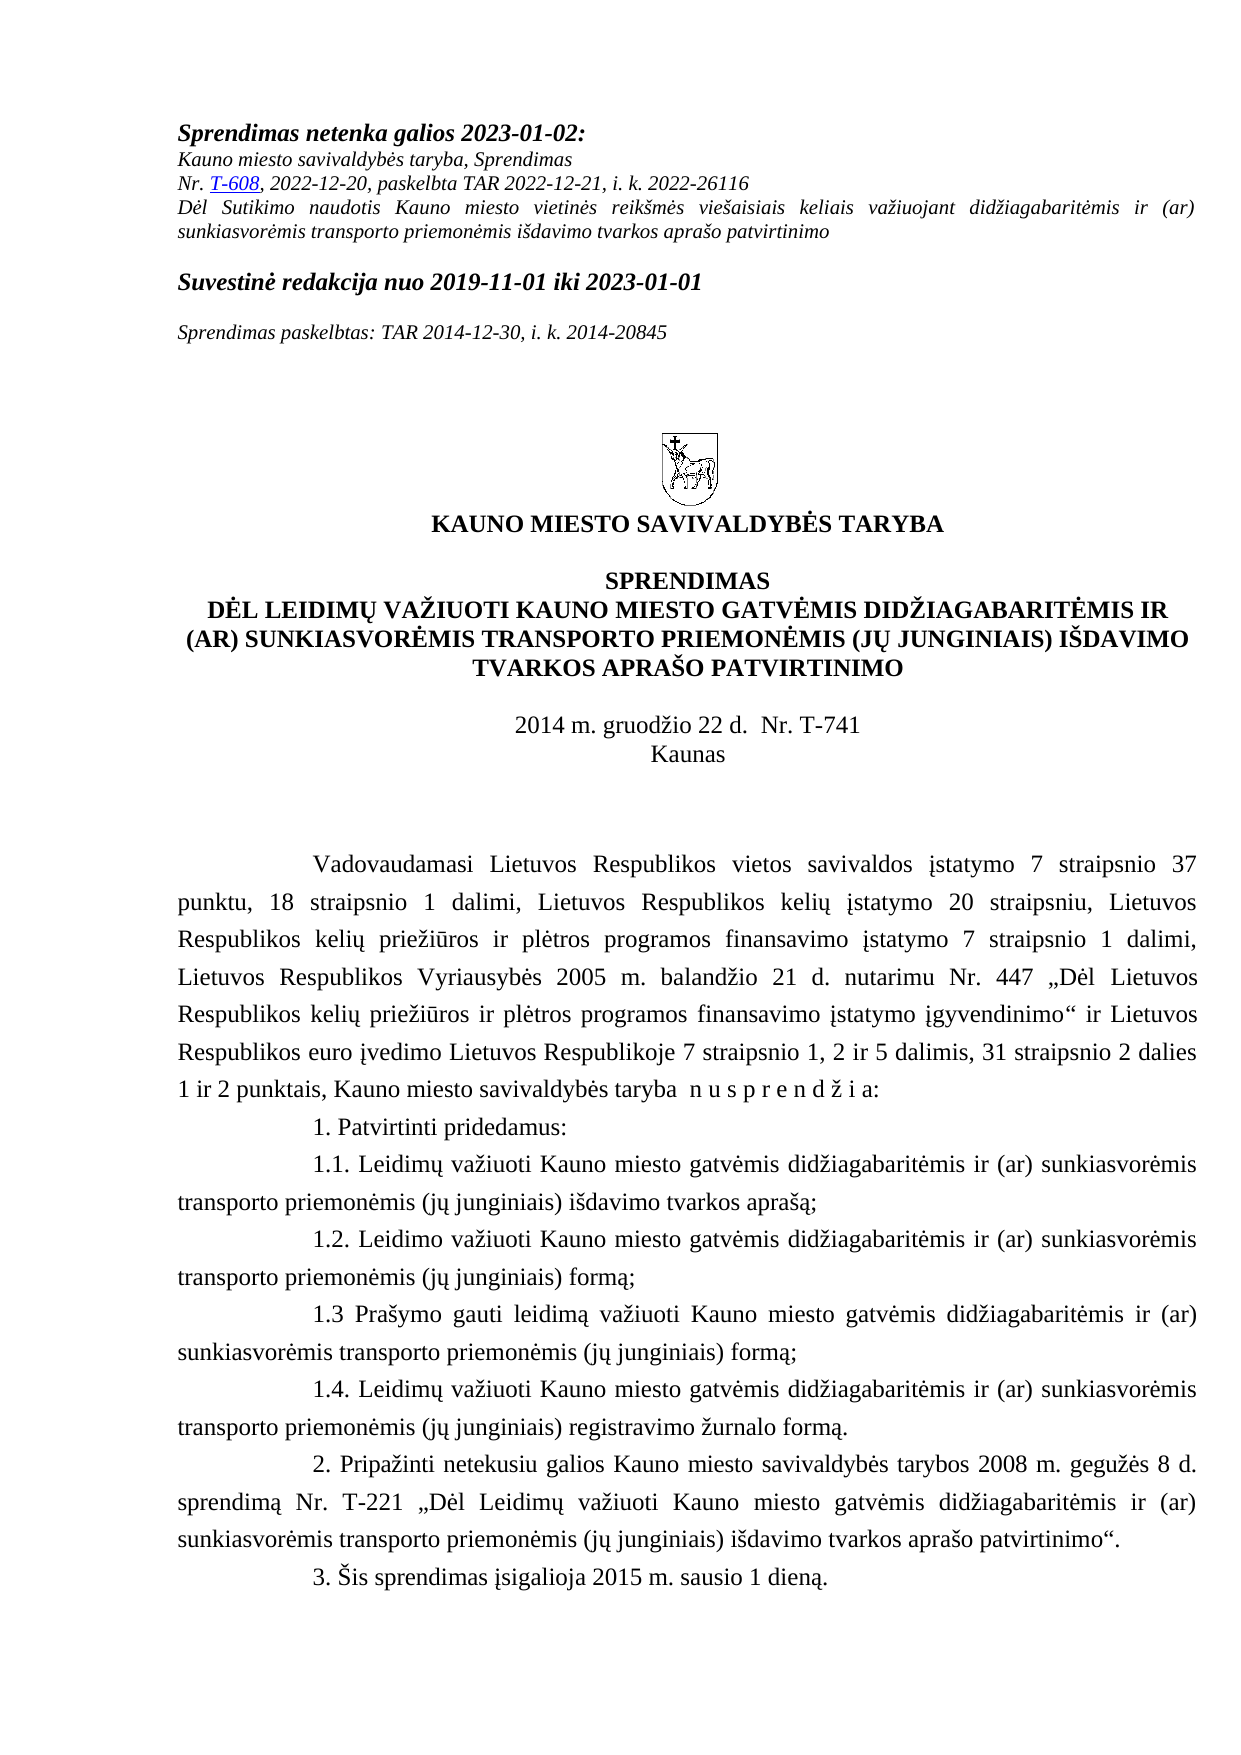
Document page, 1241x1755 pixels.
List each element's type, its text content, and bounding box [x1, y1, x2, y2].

text KAUNO MIESTO SAVIVALDYBĖS TARYBA [177, 509, 1198, 538]
text 1.1. Leidimų važiuoti Kauno miesto gatvėmis didžiagabaritėmis ir (ar) sunkiasvorėmis transporto priemonėmis (jų junginiais) išdavimo tvarkos aprašą; [177, 1143, 1198, 1218]
text 1.3 Prašymo gauti leidimą važiuoti Kauno miesto gatvėmis didžiagabaritėmis ir (ar) sunkiasvorėmis transporto priemonėmis (jų junginiais) formą; [177, 1293, 1198, 1368]
text Dėl Sutikimo naudotis Kauno miesto vietinės reikšmės viešaisiais keliais važiuojant didžiagabaritėmis ir (ar) sunkiasvorėmis transporto priemonėmis išdavimo tvarkos aprašo patvirtinimo [177, 195, 1198, 243]
text Kauno miesto savivaldybės taryba, Sprendimas [177, 147, 1198, 171]
text Sprendimas netenka galios 2023-01-02: [177, 118, 1198, 147]
text Kaunas [178, 739, 1198, 768]
text Suvestinė redakcija nuo 2019-11-01 iki 2023-01-01 [177, 267, 1198, 296]
text DĖL LEIDIMŲ VAŽIUOTI KAUNO MIESTO GATVĖMIS DIDŽIAGABARITĖMIS IR (AR) SUNKIASVORĖMIS TRANSPORTO PRIEMONĖMIS (JŲ JUNGINIAIS) IŠDAVIMO TVARKOS APRAŠO PATVIRTINIMO [178, 595, 1198, 681]
text 2014 m. gruodžio 22 d. Nr. T-741 [177, 710, 1198, 739]
text 1. Patvirtinti pridedamus: [177, 1105, 1198, 1143]
text Nr. T-608, 2022-12-20, paskelbta TAR 2022-12-21, i. k. 2022-26116 [177, 171, 1198, 195]
text 3. Šis sprendimas įsigalioja 2015 m. sausio 1 dieną. [215, 1555, 1198, 1593]
text SPRENDIMAS [177, 566, 1198, 595]
text 1.2. Leidimo važiuoti Kauno miesto gatvėmis didžiagabaritėmis ir (ar) sunkiasvorėmis transporto priemonėmis (jų junginiais) formą; [177, 1218, 1198, 1293]
text Vadovaudamasi Lietuvos Respublikos vietos savivaldos įstatymo 7 straipsnio 37 punktu, 18 straipsnio 1 dalimi, Lietuvos Respublikos kelių įstatymo 20 straipsniu, Lietuvos Respublikos kelių priežiūros ir plėtros programos finansavimo įstatymo 7 straipsnio 1 dalimi, Lietuvos Respublikos Vyriausybės 2005 m. balandžio 21 d. nutarimu Nr. 447 „Dėl Lietuvos Respublikos kelių priežiūros ir plėtros programos finansavimo įstatymo įgyvendinimo“ ir Lietuvos Respublikos euro įvedimo Lietuvos Respublikoje 7 straipsnio 1, 2 ir 5 dalimis, 31 straipsnio 2 dalies 1 ir 2 punktais, Kauno miesto savivaldybės taryba n u s p r e n d ž i a: [177, 843, 1198, 1105]
text 1.4. Leidimų važiuoti Kauno miesto gatvėmis didžiagabaritėmis ir (ar) sunkiasvorėmis transporto priemonėmis (jų junginiais) registravimo žurnalo formą. [177, 1368, 1198, 1443]
text Sprendimas paskelbtas: TAR 2014-12-30, i. k. 2014-20845 [177, 320, 1198, 344]
text 2. Pripažinti netekusiu galios Kauno miesto savivaldybės tarybos 2008 m. gegužės 8 d. sprendimą Nr. T-221 „Dėl Leidimų važiuoti Kauno miesto gatvėmis didžiagabaritėmis ir (ar) sunkiasvorėmis transporto priemonėmis (jų junginiais) išdavimo tvarkos aprašo patvirtinimo“. [177, 1443, 1198, 1555]
